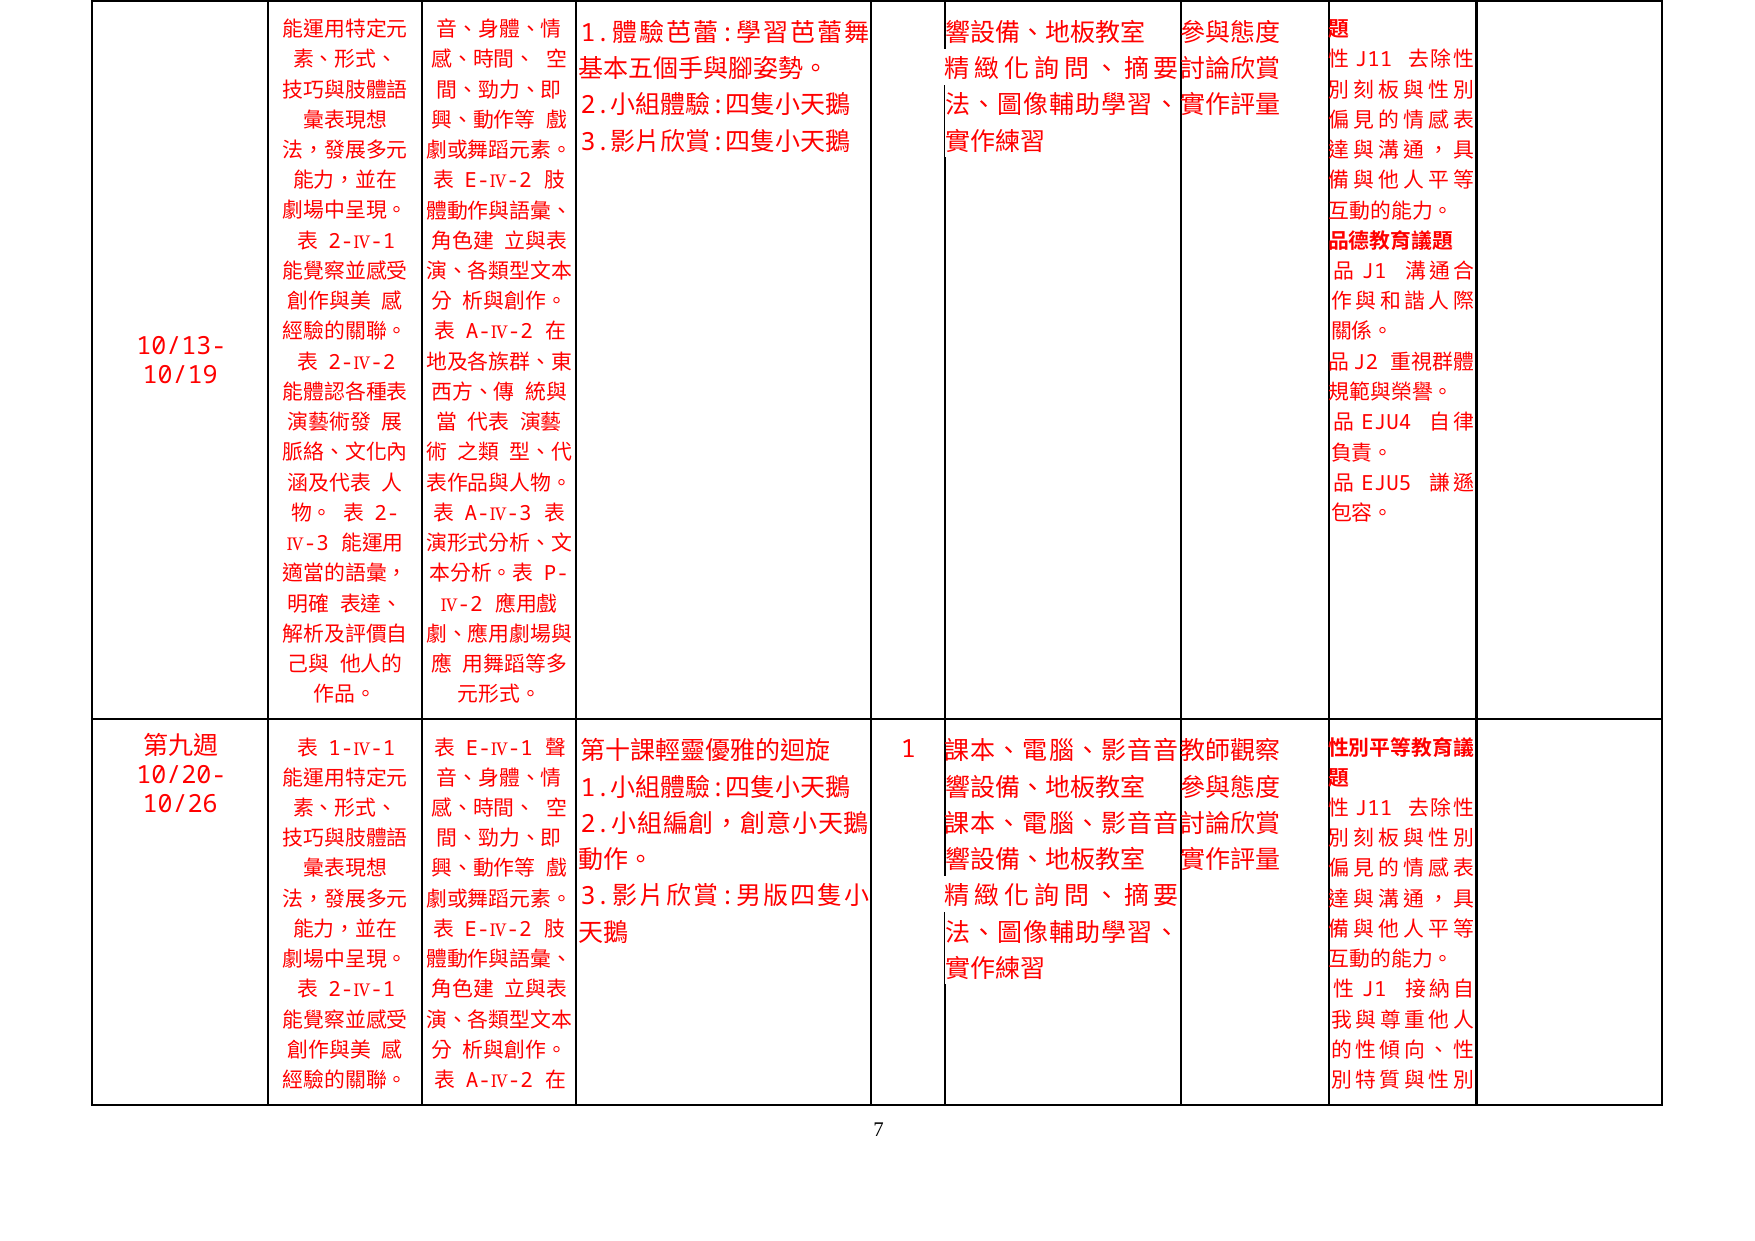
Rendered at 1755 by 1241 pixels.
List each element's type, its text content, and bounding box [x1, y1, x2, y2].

table_cell 能運用特定元素、形式、 技巧與肢體語彙表現想 法，發展多元能力，並在 劇場中呈現。 表 2-Ⅳ-1 能覺察並感受創作與美 感經驗的關聯。 表 2-Ⅳ-2 能體認各種表演藝術發 展脈絡、文化內涵及代表 人物。 表 2-Ⅳ-3 能運用適當的語彙，明確 表達、解析及評價自己與 他人的作品。 [269, 2, 421, 718]
table_cell 第十課輕靈優雅的迴旋 1.小組體驗:四隻小天鵝 2.小組編創，創意小天鵝動作。 3.影片欣賞:男版四隻小天鵝 [577, 720, 870, 1104]
table_cell 表 1-Ⅳ-1 能運用特定元素、形式、 技巧與肢體語彙表現想 法，發展多元能力，並在 劇場中呈現。 表 2-Ⅳ-1 能覺察並感受創作與美 感經驗的關聯。 [269, 720, 421, 1104]
table_cell 教師觀察 參與態度 討論欣賞 實作評量 [1182, 2, 1328, 718]
table_cell 10/13-10/19 [93, 2, 267, 718]
table_cell [1478, 2, 1661, 718]
table_cell 1 [872, 720, 944, 1104]
table_cell 教師觀察 參與態度 討論欣賞 實作評量 [1182, 720, 1328, 1104]
table_cell 課本、電腦、影音音響設備、地板教室 課本、電腦、影音音響設備、地板教室 精緻化詢問、摘要法、圖像輔助學習、實作練習 [946, 720, 1180, 1104]
table_cell 課本、電腦、影音音響設備、地板教室 精緻化詢問、摘要法、圖像輔助學習、實作練習 [946, 2, 1180, 718]
table_cell [872, 2, 944, 718]
table_cell [1478, 720, 1661, 1104]
table_cell 性別平等教育議題 性J11 去除性別刻板與性別偏見的情感表達與溝通，具備與他人平等互動的能力。 性J1 接納自我與尊重他人的性傾向、性別特質與性別 [1330, 720, 1475, 1104]
table_cell 音、身體、情感、時間、 空間、勁力、即興、動作等 戲劇或舞蹈元素。 表 E-Ⅳ-2 肢體動作與語彙、角色建 立與表演、各類型文本分 析與創作。 表 A-Ⅳ-2 在地及各族群、東西方、傳 統與當 代表 演藝 術 之類 型、代表作品與人物。表 A-Ⅳ-3 表演形式分析、文本分析。表 P-Ⅳ-2 應用戲劇、應用劇場與應 用舞蹈等多元形式。 [423, 2, 575, 718]
table_cell 表 E-Ⅳ-1 聲音、身體、情感、時間、 空間、勁力、即興、動作等 戲劇或舞蹈元素。 表 E-Ⅳ-2 肢體動作與語彙、角色建 立與表演、各類型文本分 析與創作。 表 A-Ⅳ-2 在 [423, 720, 575, 1104]
table_cell 第九週 10/20-10/26 [93, 720, 267, 1104]
table_cell 題 性J11 去除性別刻板與性別偏見的情感表達與溝通，具備與他人平等互動的能力。 品德教育議題 品J1 溝通合作與和諧人際關係。 品J2 重視群體規範與榮譽。 品EJU4 自律負責。 品EJU5 謙遜包容。 [1330, 2, 1475, 718]
table_cell 1.體驗芭蕾:學習芭蕾舞基本五個手與腳姿勢。 2.小組體驗:四隻小天鵝 3.影片欣賞:四隻小天鵝 [577, 2, 870, 718]
